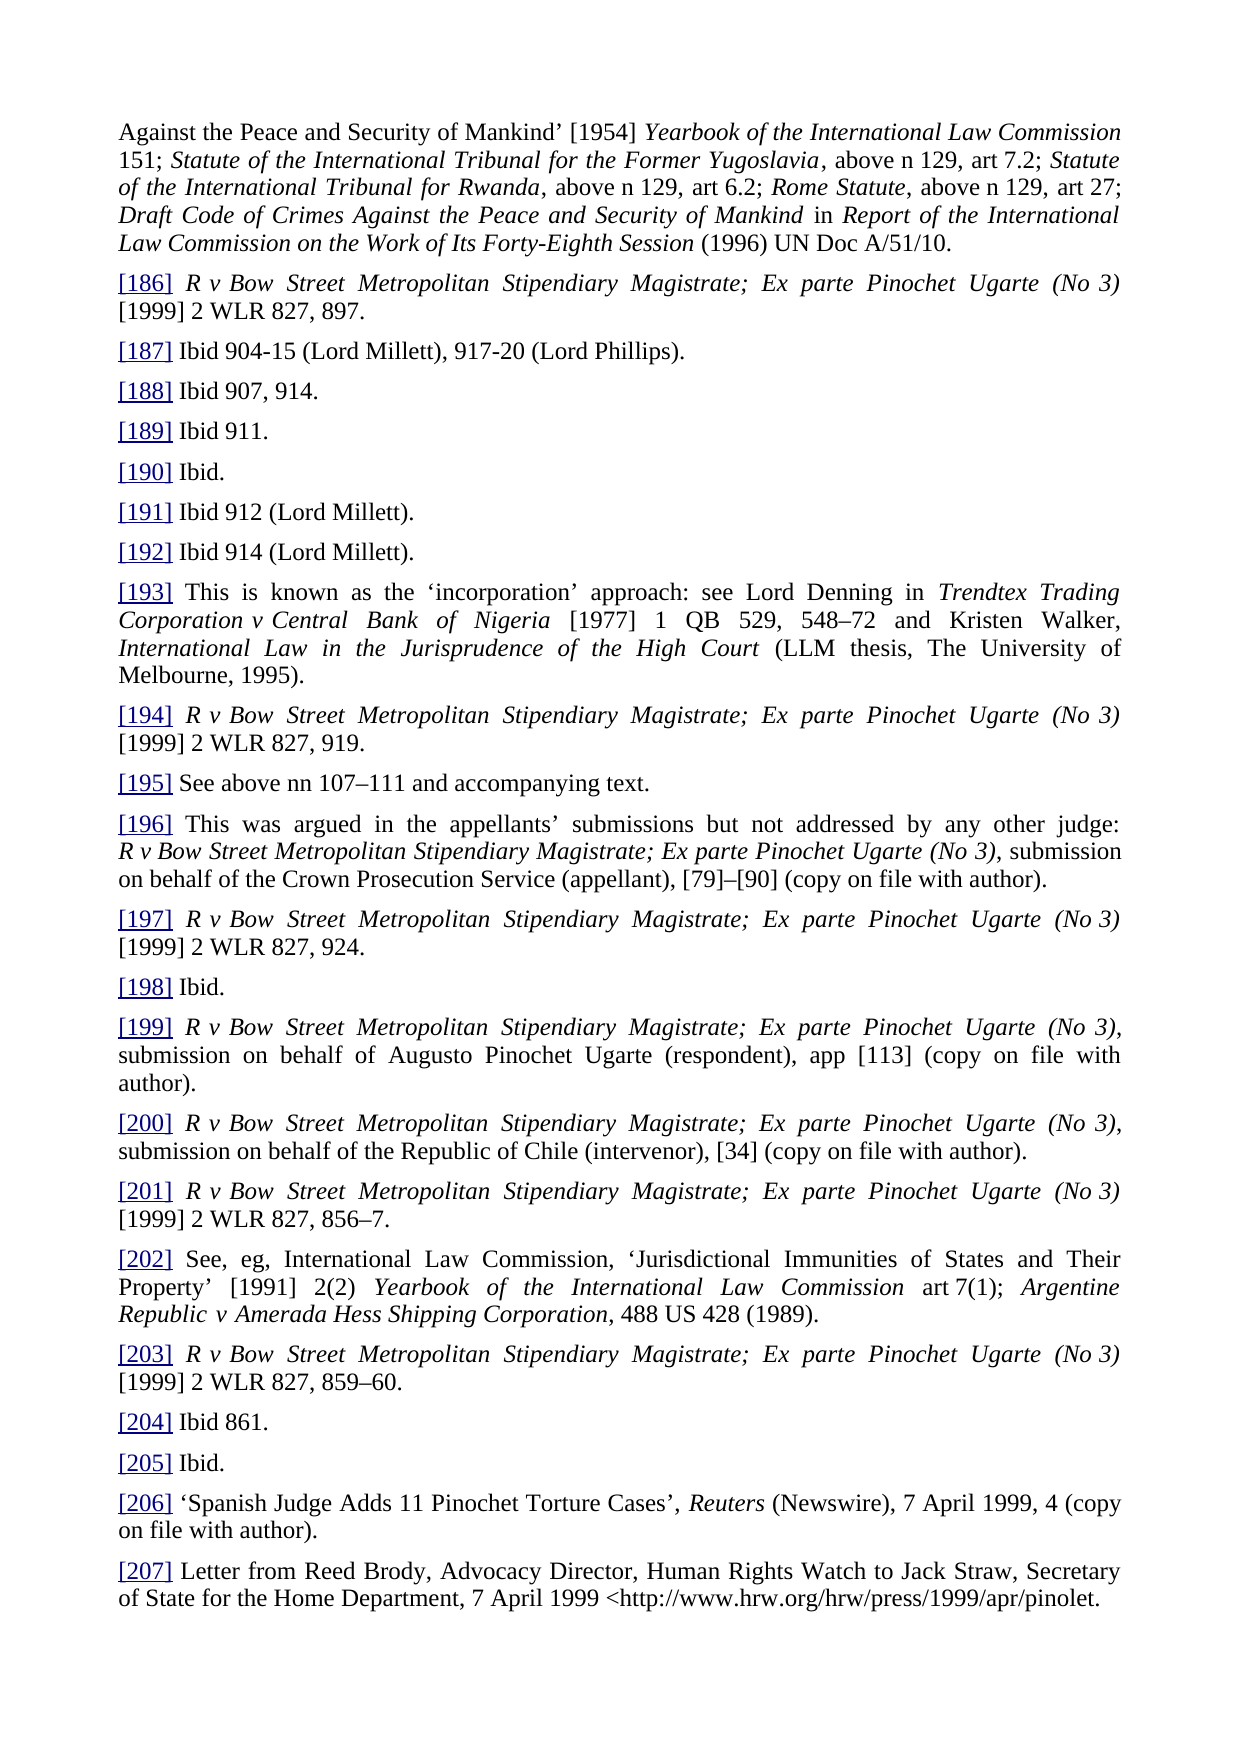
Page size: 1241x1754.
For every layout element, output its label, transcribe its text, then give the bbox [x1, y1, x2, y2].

text [197] R v Bow Street Metropolitan Stipendiary Magistrate; Ex parte Pinochet Ugarte (No 3) [1999] 2 WLR 827, 924. [118, 905, 1122, 961]
text [205] Ibid. [118, 1449, 1122, 1476]
text [195] See above nn 107–111 and accompanying text. [118, 769, 1122, 797]
text [196] This was argued in the appellants’ submissions but not addressed by any other judge: R v Bow Street Metropolitan Stipendiary Magistrate; Ex parte Pinochet Ugarte (No 3), submission on behalf of the Crown Prosecution Service (appellant), [79]–[90] (copy on file with author). [118, 810, 1122, 893]
text [206] ‘Spanish Judge Adds 11 Pinochet Torture Cases’, Reuters (Newswire), 7 April 1999, 4 (copy on file with author). [118, 1489, 1122, 1544]
text [189] Ibid 911. [118, 417, 1122, 445]
text [193] This is known as the ‘incorporation’ approach: see Lord Denning in Trendtex Trading Corporation v Central Bank of Nigeria [1977] 1 QB 529, 548–72 and Kristen Walker, International Law in the Jurisprudence of the High Court (LLM thesis, The University of Melbourne, 1995). [118, 578, 1122, 689]
text [199] R v Bow Street Metropolitan Stipendiary Magistrate; Ex parte Pinochet Ugarte (No 3), submission on behalf of Augusto Pinochet Ugarte (respondent), app [113] (copy on file with author). [118, 1013, 1122, 1097]
text [194] R v Bow Street Metropolitan Stipendiary Magistrate; Ex parte Pinochet Ugarte (No 3) [1999] 2 WLR 827, 919. [118, 702, 1122, 757]
text [203] R v Bow Street Metropolitan Stipendiary Magistrate; Ex parte Pinochet Ugarte (No 3) [1999] 2 WLR 827, 859–60. [118, 1341, 1122, 1396]
text [187] Ibid 904-15 (Lord Millett), 917-20 (Lord Phillips). [118, 337, 1122, 365]
text [207] Letter from Reed Brody, Advocacy Director, Human Rights Watch to Jack Straw, Secretary of State for the Home Department, 7 April 1999 <http://www.hrw.org/hrw/press/1999/apr/pinolet. [118, 1557, 1122, 1612]
text [204] Ibid 861. [118, 1408, 1122, 1436]
text [190] Ibid. [118, 458, 1122, 485]
text [200] R v Bow Street Metropolitan Stipendiary Magistrate; Ex parte Pinochet Ugarte (No 3), submission on behalf of the Republic of Chile (intervenor), [34] (copy on file with author). [118, 1109, 1122, 1164]
text [188] Ibid 907, 914. [118, 377, 1122, 405]
text [192] Ibid 914 (Lord Millett). [118, 538, 1122, 566]
text Against the Peace and Security of Mankind’ [1954] Yearbook of the International Law Commission 151; Statute of the International Tribunal for the Former Yugoslavia, above n 129, art 7.2; Statute of the International Tribunal for Rwanda, above n 129, art 6.2; Rome Statute, above n 129, art 27; Draft Code of Crimes Against the Peace and Security of Mankind in Report of the International Law Commission on the Work of Its Forty-Eighth Session (1996) UN Doc A/51/10. [118, 118, 1122, 257]
text [198] Ibid. [118, 973, 1122, 1001]
text [186] R v Bow Street Metropolitan Stipendiary Magistrate; Ex parte Pinochet Ugarte (No 3) [1999] 2 WLR 827, 897. [118, 269, 1122, 324]
text [191] Ibid 912 (Lord Millett). [118, 498, 1122, 526]
text [201] R v Bow Street Metropolitan Stipendiary Magistrate; Ex parte Pinochet Ugarte (No 3) [1999] 2 WLR 827, 856–7. [118, 1177, 1122, 1232]
text [202] See, eg, International Law Commission, ‘Jurisdictional Immunities of States and Their Property’ [1991] 2(2) Yearbook of the International Law Commission art 7(1); Argentine Republic v Amerada Hess Shipping Corporation, 488 US 428 (1989). [118, 1245, 1122, 1328]
